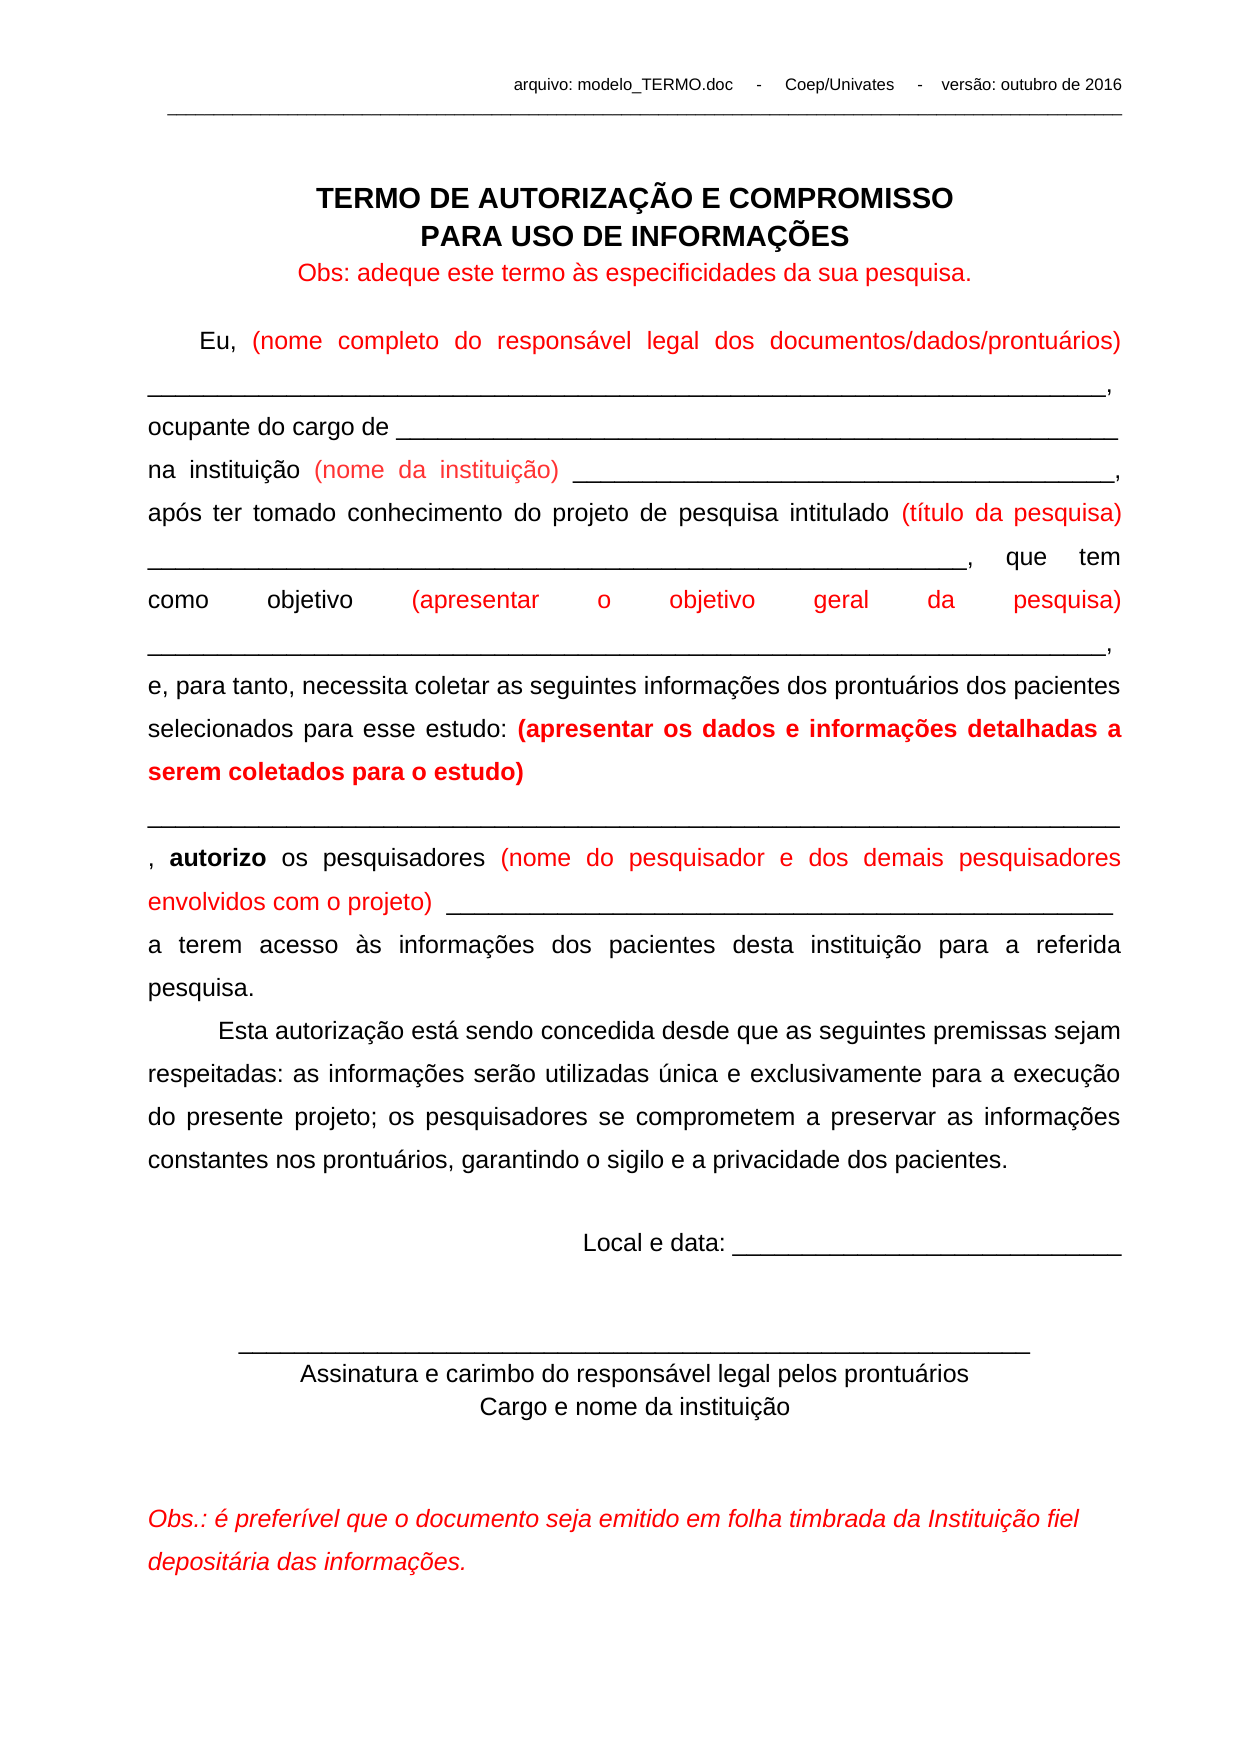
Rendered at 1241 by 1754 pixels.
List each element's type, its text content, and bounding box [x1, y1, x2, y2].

text ocupante do cargo de ____________________________________________________ [148, 412, 1122, 441]
text Obs.: é preferível que o documento seja emitido em folha timbrada da Instituição fiel depositária das informações. [148, 1504, 1122, 1576]
text TERMO DE AUTORIZAÇÃO E COMPROMISSO [148, 181, 1122, 214]
text Obs: adeque este termo às especificidades da sua pesquisa. [148, 258, 1122, 286]
text Eu, (nome completo do responsável legal dos documentos/dados/prontuários) _____________________________________________________________________, [148, 326, 1122, 398]
text a terem acesso às informações dos pacientes desta instituição para a referida pesquisa. [148, 930, 1122, 1002]
text Assinatura e carimbo do responsável legal pelos prontuários [148, 1359, 1122, 1388]
text ______________________________________________________________________, autorizo os pesquisadores (nome do pesquisador e dos demais pesquisadores envolvidos com o projeto) ________________________________________________ [148, 800, 1122, 915]
text Esta autorização está sendo concedida desde que as seguintes premissas sejam respeitadas: as informações serão utilizadas única e exclusivamente para a execução do presente projeto; os pesquisadores se comprometem a preservar as informações constantes nos prontuários, garantindo o sigilo e a privacidade dos pacientes. [148, 1016, 1122, 1174]
text Local e data: ____________________________ [148, 1228, 1122, 1257]
text PARA USO DE INFORMAÇÕES [148, 219, 1122, 253]
text na instituição (nome da instituição) _______________________________________, após ter tomado conhecimento do projeto de pesquisa intitulado (título da pesquisa) ___________________________________________________________, que tem como objetivo (apresentar o objetivo geral da pesquisa) _____________________________________________________________________, e, para tanto, necessita coletar as seguintes informações dos prontuários dos pacientes selecionados para esse estudo: (apresentar os dados e informações detalhadas a serem coletados para o estudo) [148, 455, 1122, 786]
text _________________________________________________________ [148, 1326, 1122, 1355]
text Cargo e nome da instituição [148, 1392, 1122, 1421]
